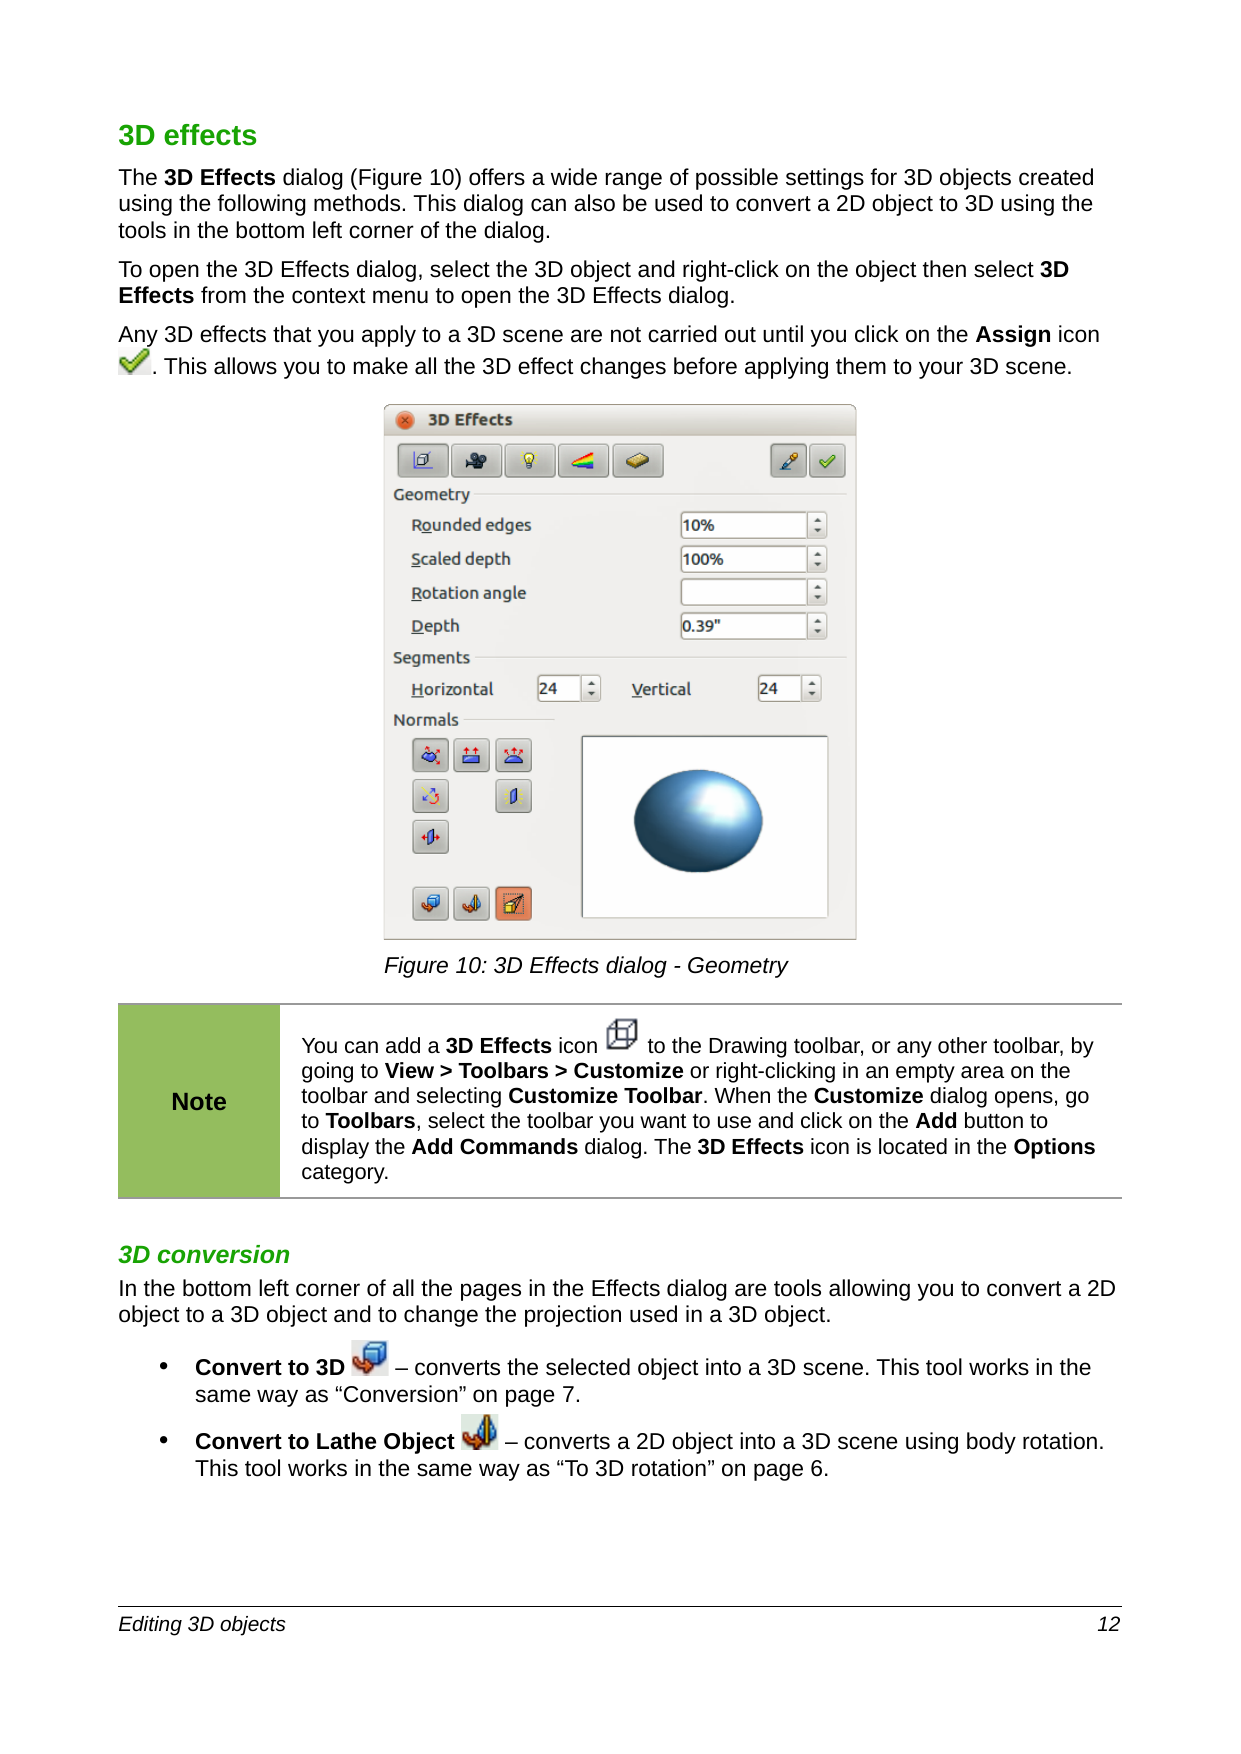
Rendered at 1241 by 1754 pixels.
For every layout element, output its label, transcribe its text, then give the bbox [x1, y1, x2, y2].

text To open the 3D Effects dialog, select the 3D object and right-click on the object then select 3D Effects from the context menu to open the 3D Effects dialog. [118, 256, 1122, 308]
subtitle 3D conversion [118, 1240, 1122, 1268]
table_header You can add a 3D Effects icon to the Drawing toolbar, or any other toolbar, by going to View > Toolbars > Customize or right-clicking in an empty area on the toolbar and selecting Customize Toolbar. When the Customize dialog opens, go to Toolbars, select the toolbar you want to use and click on the Add button to display the Add Commands dialog. The 3D Effects icon is located in the Options category. [280, 1005, 1122, 1197]
subtitle 3D effects [118, 118, 1122, 152]
list Convert to Lathe Object – converts a 2D object into a 3D scene using body rotation. This tool works in the same way as “To 3D rotation” on page 6. [156, 1414, 1122, 1482]
text Figure 10: 3D Effects dialog - Geometry [384, 952, 856, 979]
picture [603, 1014, 642, 1054]
list Convert to 3D – converts the selected object into a 3D scene. This tool works in the same way as “Conversion” on page 7. [156, 1340, 1122, 1408]
picture [351, 1340, 389, 1376]
table_header Note [118, 1005, 280, 1197]
text The 3D Effects dialog (Figure 10) offers a wide range of possible settings for 3D objects created using the following methods. This dialog can also be used to convert a 2D object to 3D using the tools in the bottom left corner of the dialog. [118, 164, 1122, 243]
text Any 3D effects that you apply to a 3D scene are not carried out until you click on the Assign icon . This allows you to make all the 3D effect changes before applying them to your 3D scene. [118, 321, 1122, 379]
text In the bottom left corner of all the pages in the Effects dialog are tools allowing you to convert a 2D object to a 3D object and to change the projection used in a 3D object. [118, 1275, 1122, 1328]
picture [461, 1414, 499, 1450]
picture [118, 347, 152, 375]
picture [383, 404, 857, 940]
